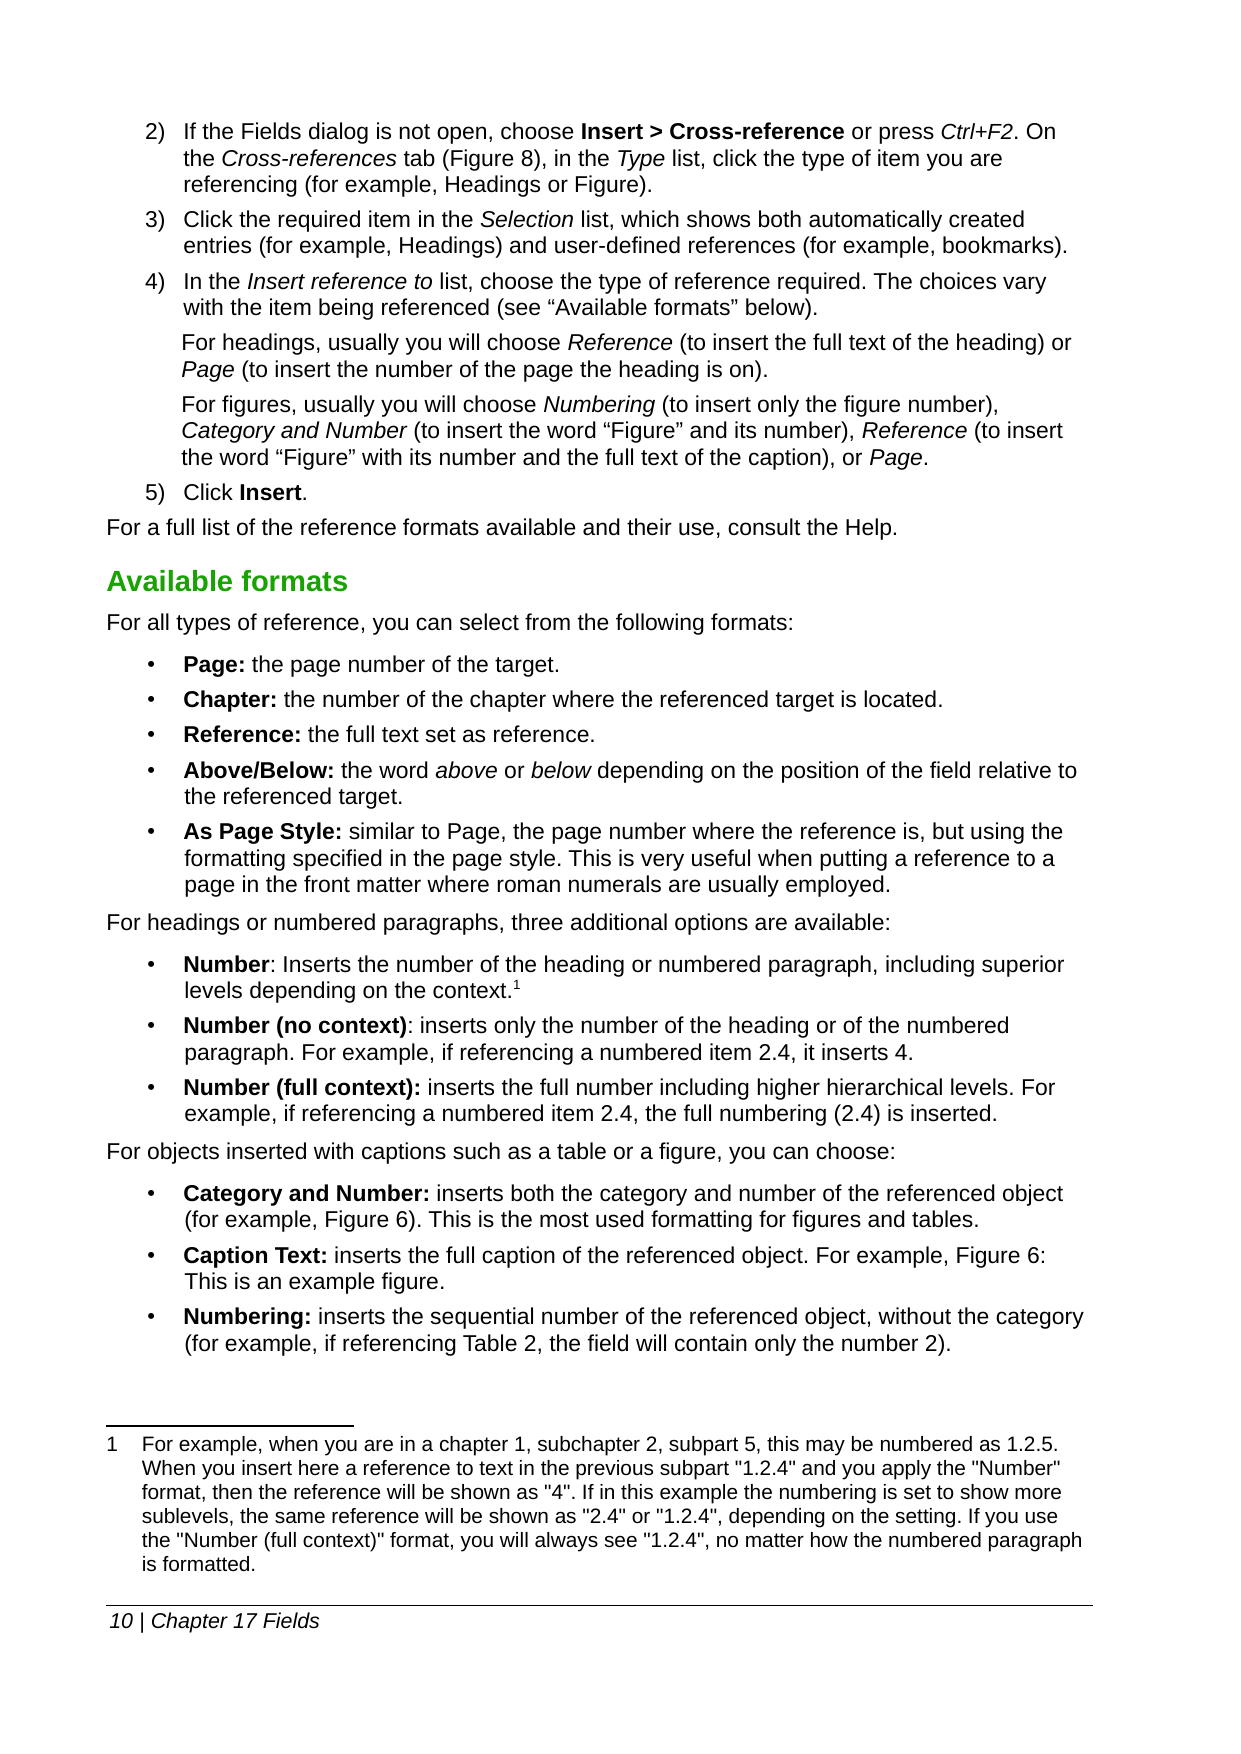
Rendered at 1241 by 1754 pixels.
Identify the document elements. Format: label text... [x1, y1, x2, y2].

list Caption Text: inserts the full caption of the referenced object. For example, Figure 6: This is an example figure. [144, 1239, 1093, 1294]
list Click Insert. [165, 479, 1093, 505]
list For headings or numbered paragraphs, three additional options are available: [106, 909, 1093, 935]
list Chapter: the number of the chapter where the referenced target is located. [144, 683, 1093, 712]
list For all types of reference, you can select from the following formats: [106, 609, 1093, 636]
list For example, when you are in a chapter 1, subchapter 2, subpart 5, this may be numbered as 1.2.5. When you insert here a reference to text in the previous subpart "1.2.4" and you apply the "Number" format, then the reference will be shown as "4". If in this example the numbering is set to show more sublevels, the same reference will be shown as "2.4" or "1.2.4", depending on the setting. If you use the "Number (full context)" format, you will always see "1.2.4", no matter how the numbered paragraph is formatted. [106, 1432, 1093, 1576]
list Number (full context): inserts the full number including higher hierarchical levels. For example, if referencing a numbered item 2.4, the full numbering (2.4) is inserted. [144, 1071, 1093, 1129]
list In the Insert reference to list, choose the type of reference required. The choices vary with the item being referenced (see “Available formats” below). [165, 268, 1093, 320]
list If the Fields dialog is not open, choose Insert > Cross-reference or press Ctrl+F2. On the Cross-references tab (Figure 8), in the Type list, click the type of item you are referencing (for example, Headings or Figure). [165, 118, 1093, 197]
list For headings, usually you will choose Reference (to insert the full text of the heading) or Page (to insert the number of the page the heading is on). [148, 329, 1093, 382]
list Click the required item in the Selection list, which shows both automatically created entries (for example, Headings) and user-defined references (for example, bookmarks). [165, 206, 1093, 259]
text For a full list of the reference formats available and their use, consult the Help. [106, 514, 1093, 540]
list Numbering: inserts the sequential number of the referenced object, without the category (for example, if referencing Table 2, the field will contain only the number 2). [144, 1300, 1093, 1359]
list For objects inserted with captions such as a table or a figure, you can choose: [106, 1138, 1093, 1165]
list For figures, usually you will choose Numbering (to insert only the figure number), Category and Number (to insert the word “Figure” and its number), Reference (to insert the word “Figure” with its number and the full text of the caption), or Page. [148, 391, 1093, 470]
list Above/Below: the word above or below depending on the position of the field relative to the referenced target. [144, 754, 1093, 809]
list Category and Number: inserts both the category and number of the referenced object (for example, Figure 6). This is the most used formatting for figures and tables. [144, 1177, 1093, 1233]
list Page: the page number of the target. [144, 648, 1093, 677]
list As Page Style: similar to Page, the page number where the reference is, but using the formatting specified in the page style. This is very useful when putting a reference to a page in the front matter where roman numerals are usually employed. [144, 815, 1093, 900]
subtitle Available formats [106, 564, 1093, 597]
list Number: Inserts the number of the heading or numbered paragraph, including superior levels depending on the context. [144, 948, 1093, 1003]
list Number (no context): inserts only the number of the heading or of the numbered paragraph. For example, if referencing a numbered item 2.4, it inserts 4. [144, 1009, 1093, 1065]
list Reference: the full text set as reference. [144, 718, 1093, 748]
